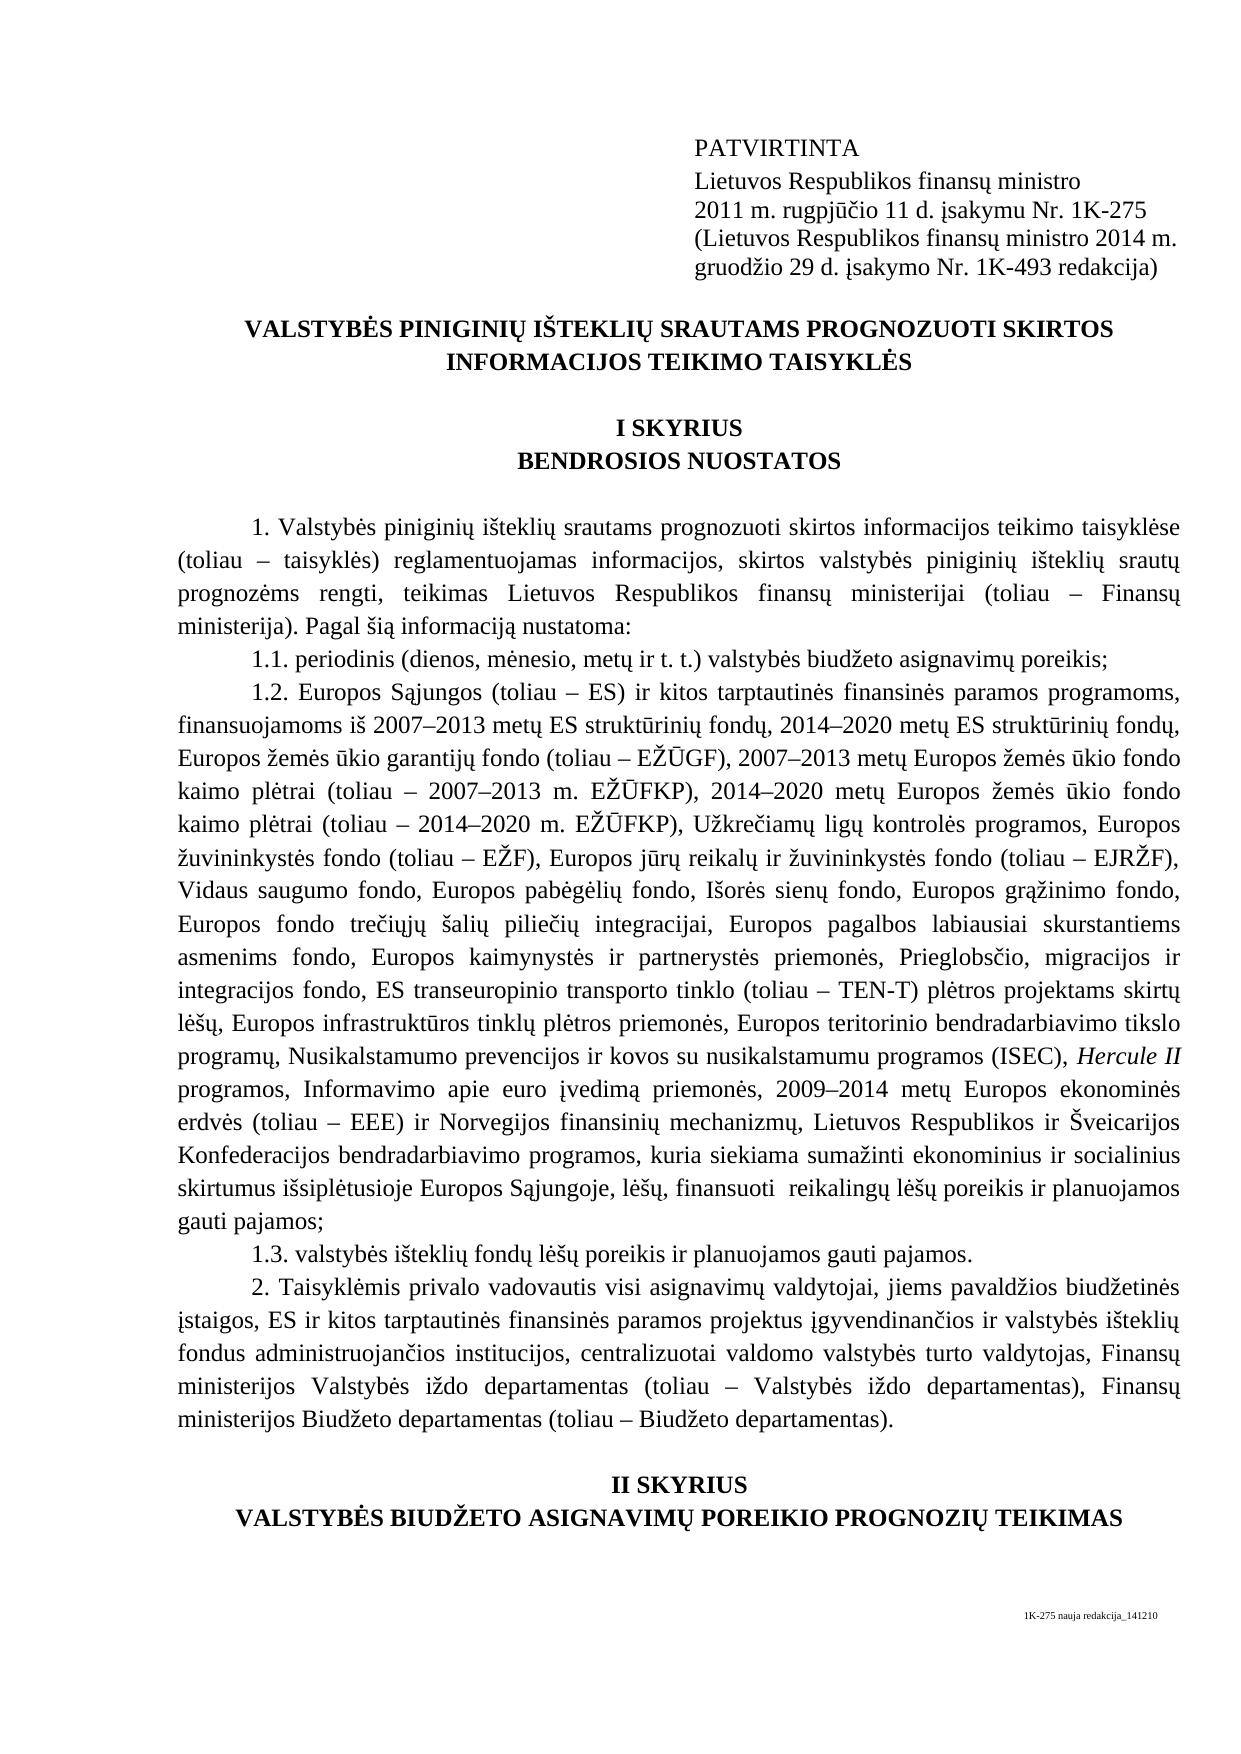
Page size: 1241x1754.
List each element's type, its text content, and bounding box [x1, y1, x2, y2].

text (Lietuvos Respublikos finansų ministro 2014 m. gruodžio 29 d. įsakymo Nr. 1K-493 redakcija) [694, 223, 1181, 281]
text BENDROSIOS NUOSTATOS [177, 446, 1181, 475]
text PATVIRTINTA [694, 133, 1181, 162]
text II SKYRIUS [177, 1470, 1181, 1499]
text 2011 m. rugpjūčio 11 d. įsakymu Nr. 1K-275 [694, 195, 1181, 223]
text I SKYRIUS [177, 413, 1181, 442]
text 1.1. periodinis (dienos, mėnesio, metų ir t. t.) valstybės biudžeto asignavimų poreikis; [177, 644, 1181, 673]
text 2. Taisyklėmis privalo vadovautis visi asignavimų valdytojai, jiems pavaldžios biudžetinės įstaigos, ES ir kitos tarptautinės finansinės paramos projektus įgyvendinančios ir valstybės išteklių fondus administruojančios institucijos, centralizuotai valdomo valstybės turto valdytojas, Finansų ministerijos Valstybės iždo departamentas (toliau – Valstybės iždo departamentas), Finansų ministerijos Biudžeto departamentas (toliau – Biudžeto departamentas). [177, 1272, 1181, 1433]
text 1.3. valstybės išteklių fondų lėšų poreikis ir planuojamos gauti pajamos. [177, 1239, 1181, 1268]
text Lietuvos Respublikos finansų ministro [694, 166, 1181, 195]
text 1.2. Europos Sąjungos (toliau – ES) ir kitos tarptautinės finansinės paramos programoms, finansuojamoms iš 2007–2013 metų ES struktūrinių fondų, 2014–2020 metų ES struktūrinių fondų, Europos žemės ūkio garantijų fondo (toliau – EŽŪGF), 2007–2013 metų Europos žemės ūkio fondo kaimo plėtrai (toliau – 2007–2013 m. EŽŪFKP), 2014–2020 metų Europos žemės ūkio fondo kaimo plėtrai (toliau – 2014–2020 m. EŽŪFKP), Užkrečiamų ligų kontrolės programos, Europos žuvininkystės fondo (toliau – EŽF), Europos jūrų reikalų ir žuvininkystės fondo (toliau – EJRŽF), Vidaus saugumo fondo, Europos pabėgėlių fondo, Išorės sienų fondo, Europos grąžinimo fondo, Europos fondo trečiųjų šalių piliečių integracijai, Europos pagalbos labiausiai skurstantiems asmenims fondo, Europos kaimynystės ir partnerystės priemonės, Prieglobsčio, migracijos ir integracijos fondo, ES transeuropinio transporto tinklo (toliau – TEN-T) plėtros projektams skirtų lėšų, Europos infrastruktūros tinklų plėtros priemonės, Europos teritorinio bendradarbiavimo tikslo programų, Nusikalstamumo prevencijos ir kovos su nusikalstamumu programos (ISEC), Hercule II programos, Informavimo apie euro įvedimą priemonės, 2009–2014 metų Europos ekonominės erdvės (toliau – EEE) ir Norvegijos finansinių mechanizmų, Lietuvos Respublikos ir Šveicarijos Konfederacijos bendradarbiavimo programos, kuria siekiama sumažinti ekonominius ir socialinius skirtumus išsiplėtusioje Europos Sąjungoje, lėšų, finansuoti reikalingų lėšų poreikis ir planuojamos gauti pajamos; [177, 677, 1181, 1234]
text VALSTYBĖS PINIGINIŲ IŠTEKLIŲ SRAUTAMS PROGNOZUOTI SKIRTOS INFORMACIJOS TEIKIMO TAISYKLĖS [177, 314, 1181, 376]
text 1. Valstybės piniginių išteklių srautams prognozuoti skirtos informacijos teikimo taisyklėse (toliau – taisyklės) reglamentuojamas informacijos, skirtos valstybės piniginių išteklių srautų prognozėms rengti, teikimas Lietuvos Respublikos finansų ministerijai (toliau – Finansų ministerija). Pagal šią informaciją nustatoma: [177, 512, 1181, 640]
text VALSTYBĖS BIUDŽETO ASIGNAVIMŲ POREIKIO PROGNOZIŲ TEIKIMAS [177, 1503, 1181, 1532]
